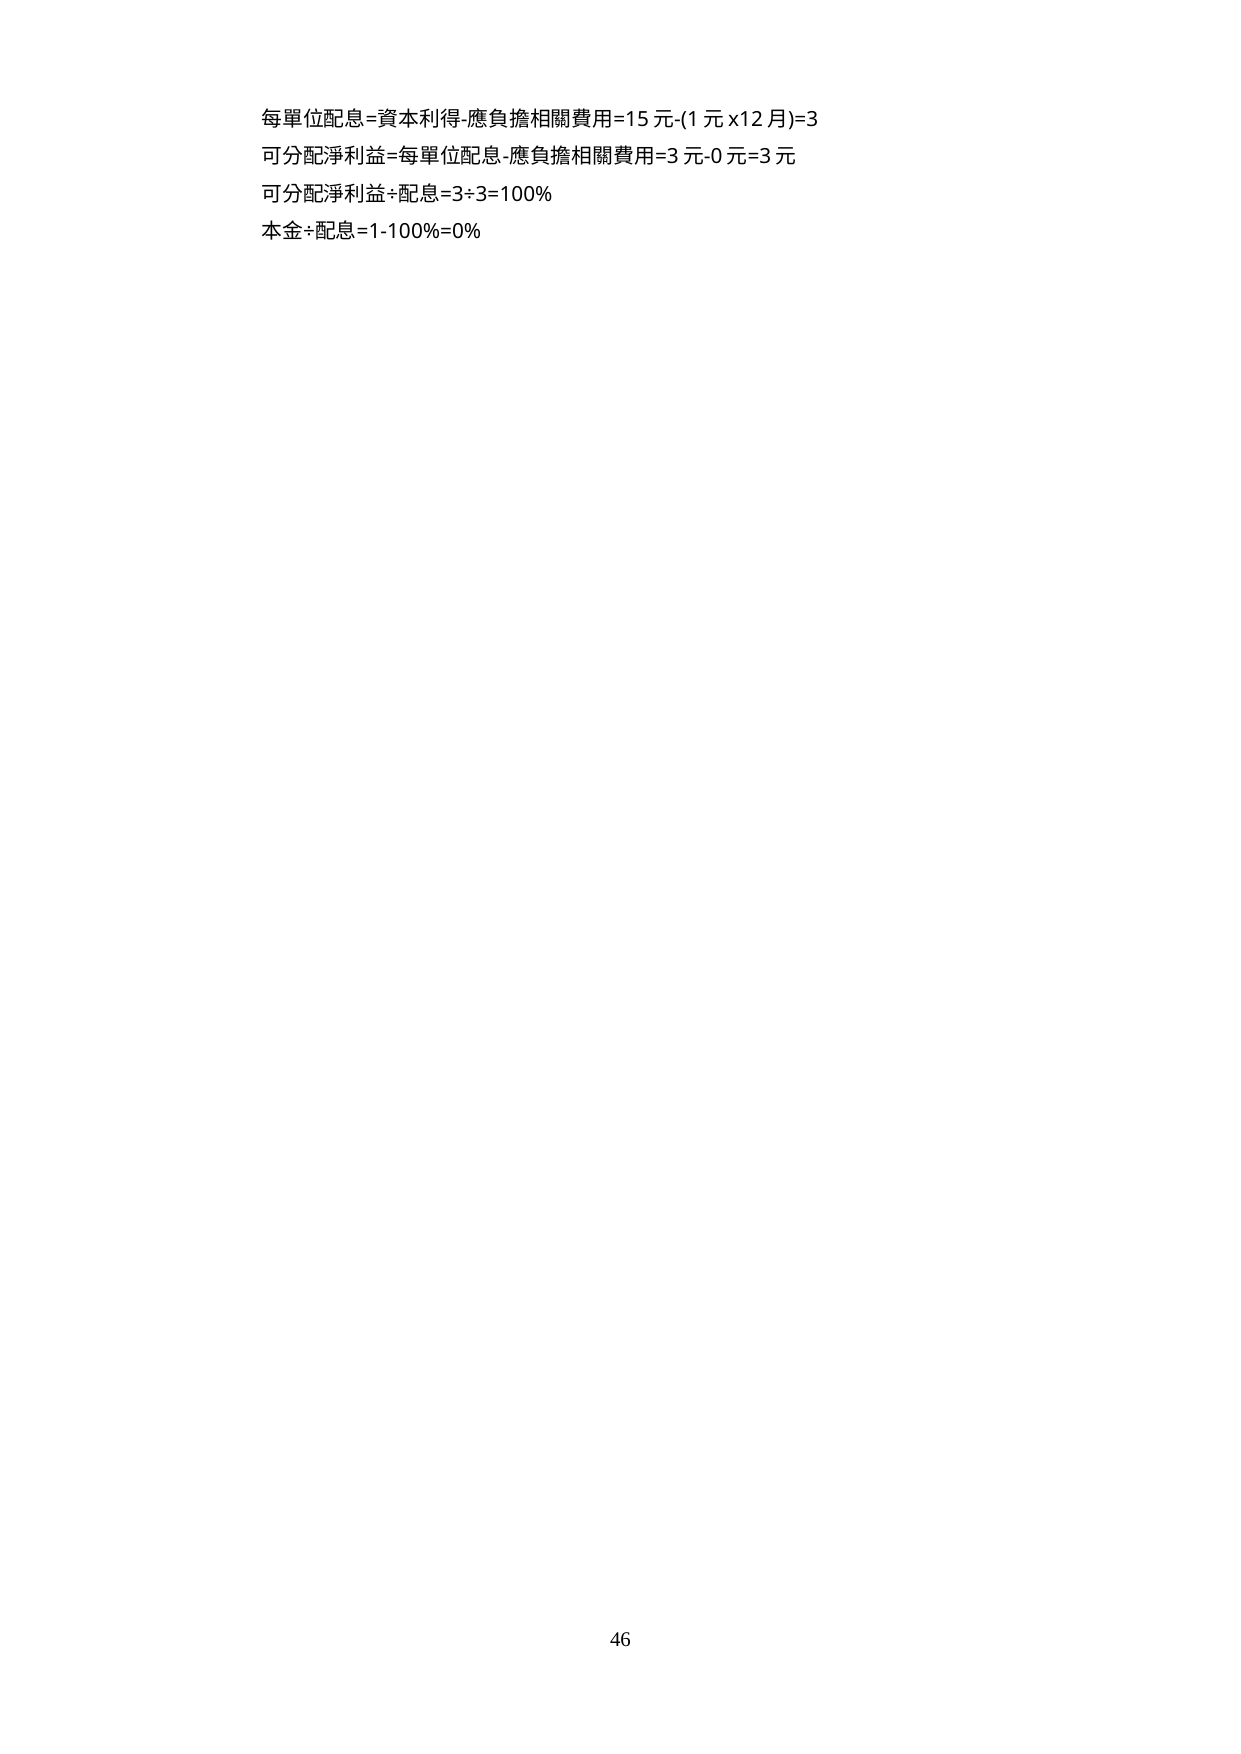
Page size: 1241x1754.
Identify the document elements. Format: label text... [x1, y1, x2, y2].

text 可分配淨利益=每單位配息-應負擔相關費用=3元-0元=3元 [237, 136, 1053, 174]
text 可分配淨利益÷配息=3÷3=100% [237, 174, 1053, 211]
text 本金÷配息=1-100%=0% [237, 211, 1053, 249]
text 每單位配息=資本利得-應負擔相關費用=15元-(1元x12月)=3 [237, 99, 1053, 136]
